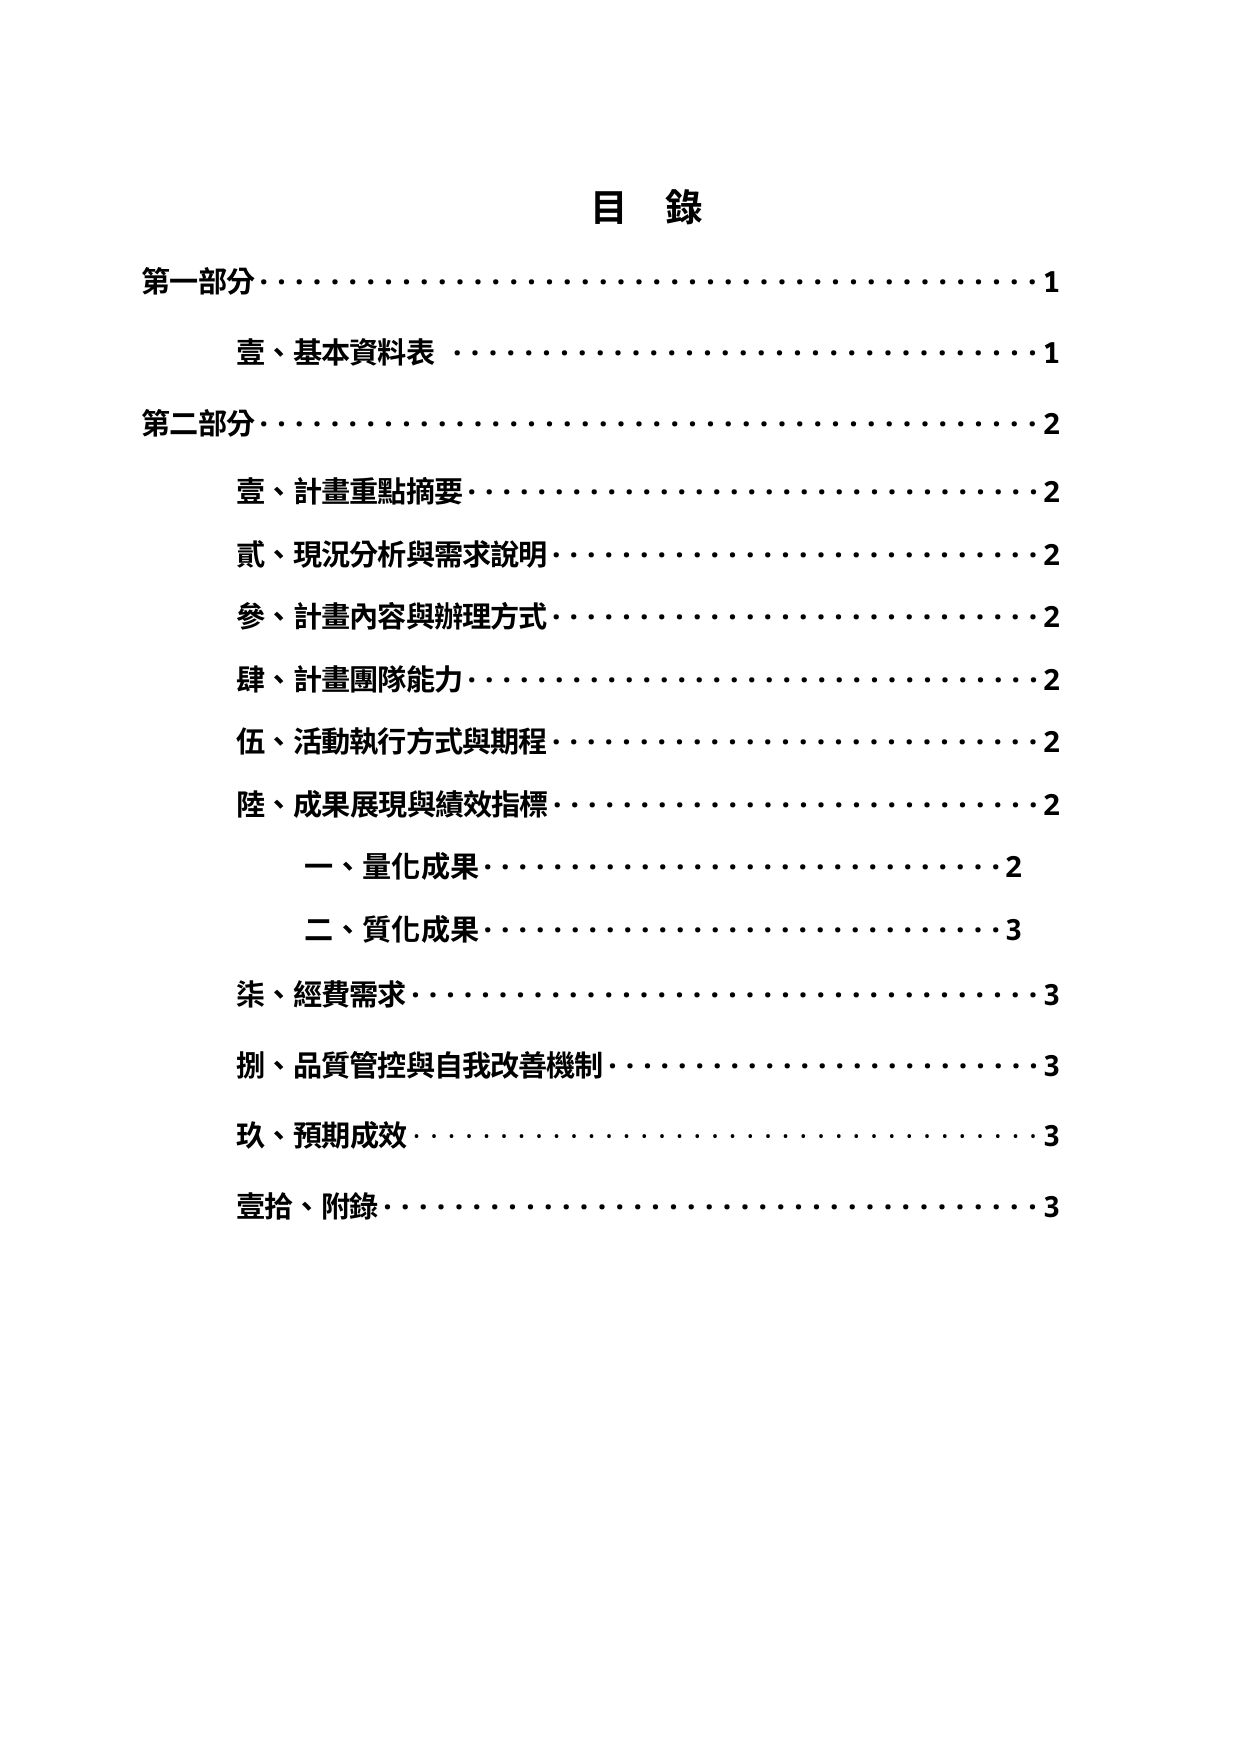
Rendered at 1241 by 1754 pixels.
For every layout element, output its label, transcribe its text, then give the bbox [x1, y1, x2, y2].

subtitle 計畫內容與辦理方式 2 [236, 573, 1122, 636]
subtitle 第一部分 1 [142, 236, 1122, 307]
subtitle 成果展現與績效指標 2 [236, 761, 1122, 823]
subtitle 附錄 3 [236, 1161, 1122, 1232]
text 目 錄 [171, 165, 1122, 236]
subtitle 預期成效 3 [236, 1090, 1122, 1161]
subtitle 基本資料表 1 [236, 307, 1122, 378]
subtitle 第二部分 2 [142, 378, 1122, 448]
subtitle 現況分析與需求說明 2 [236, 511, 1122, 573]
subtitle 經費需求 3 [236, 948, 1122, 1019]
subtitle 品質管控與自我改善機制 3 [236, 1019, 1122, 1090]
list 質化成果 3 [304, 886, 1122, 948]
subtitle 計畫重點摘要 2 [236, 448, 1122, 511]
list 量化成果 2 [304, 823, 1122, 886]
subtitle 計畫團隊能力 2 [236, 636, 1122, 698]
subtitle 活動執行方式與期程 2 [236, 698, 1122, 761]
